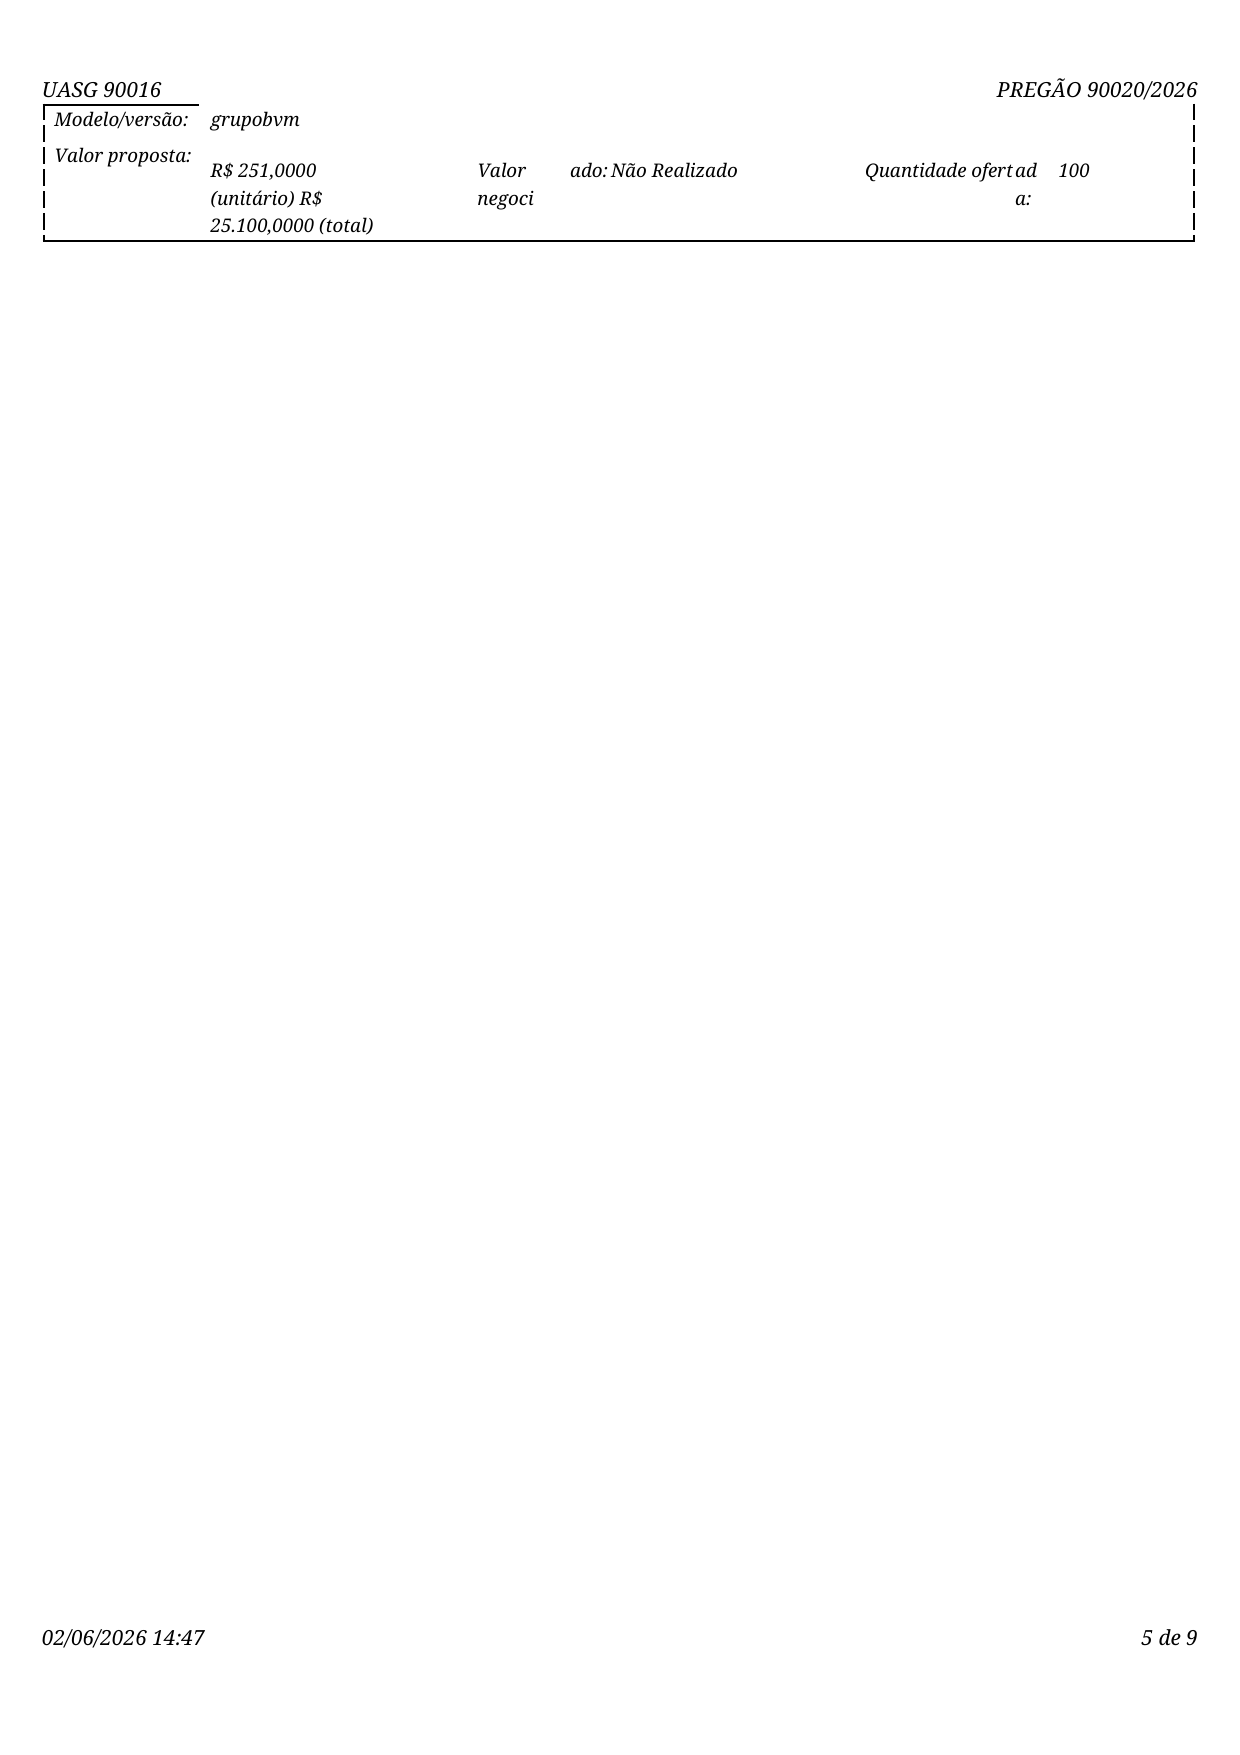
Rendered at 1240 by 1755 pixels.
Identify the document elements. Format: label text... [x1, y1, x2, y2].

table_cell R$ 251,0000 (unitário) R$ 25.100,0000 (total) [199, 153, 477, 239]
table_cell ado: Não Realizado [577, 153, 839, 239]
table_cell grupobvm [199, 104, 477, 153]
table_cell ada: [1017, 153, 1048, 239]
table_cell Modelo/versão: Valor proposta: [44, 106, 199, 239]
table_cell Valor negoci [477, 153, 577, 239]
table_cell [839, 104, 1017, 153]
table_cell Quantidade ofert [839, 153, 1017, 239]
table_cell 100 [1048, 153, 1101, 239]
table_cell [477, 104, 577, 153]
table_cell [1101, 153, 1194, 239]
table_cell [1017, 104, 1101, 153]
table_cell [577, 104, 839, 153]
table_cell [1101, 104, 1194, 153]
